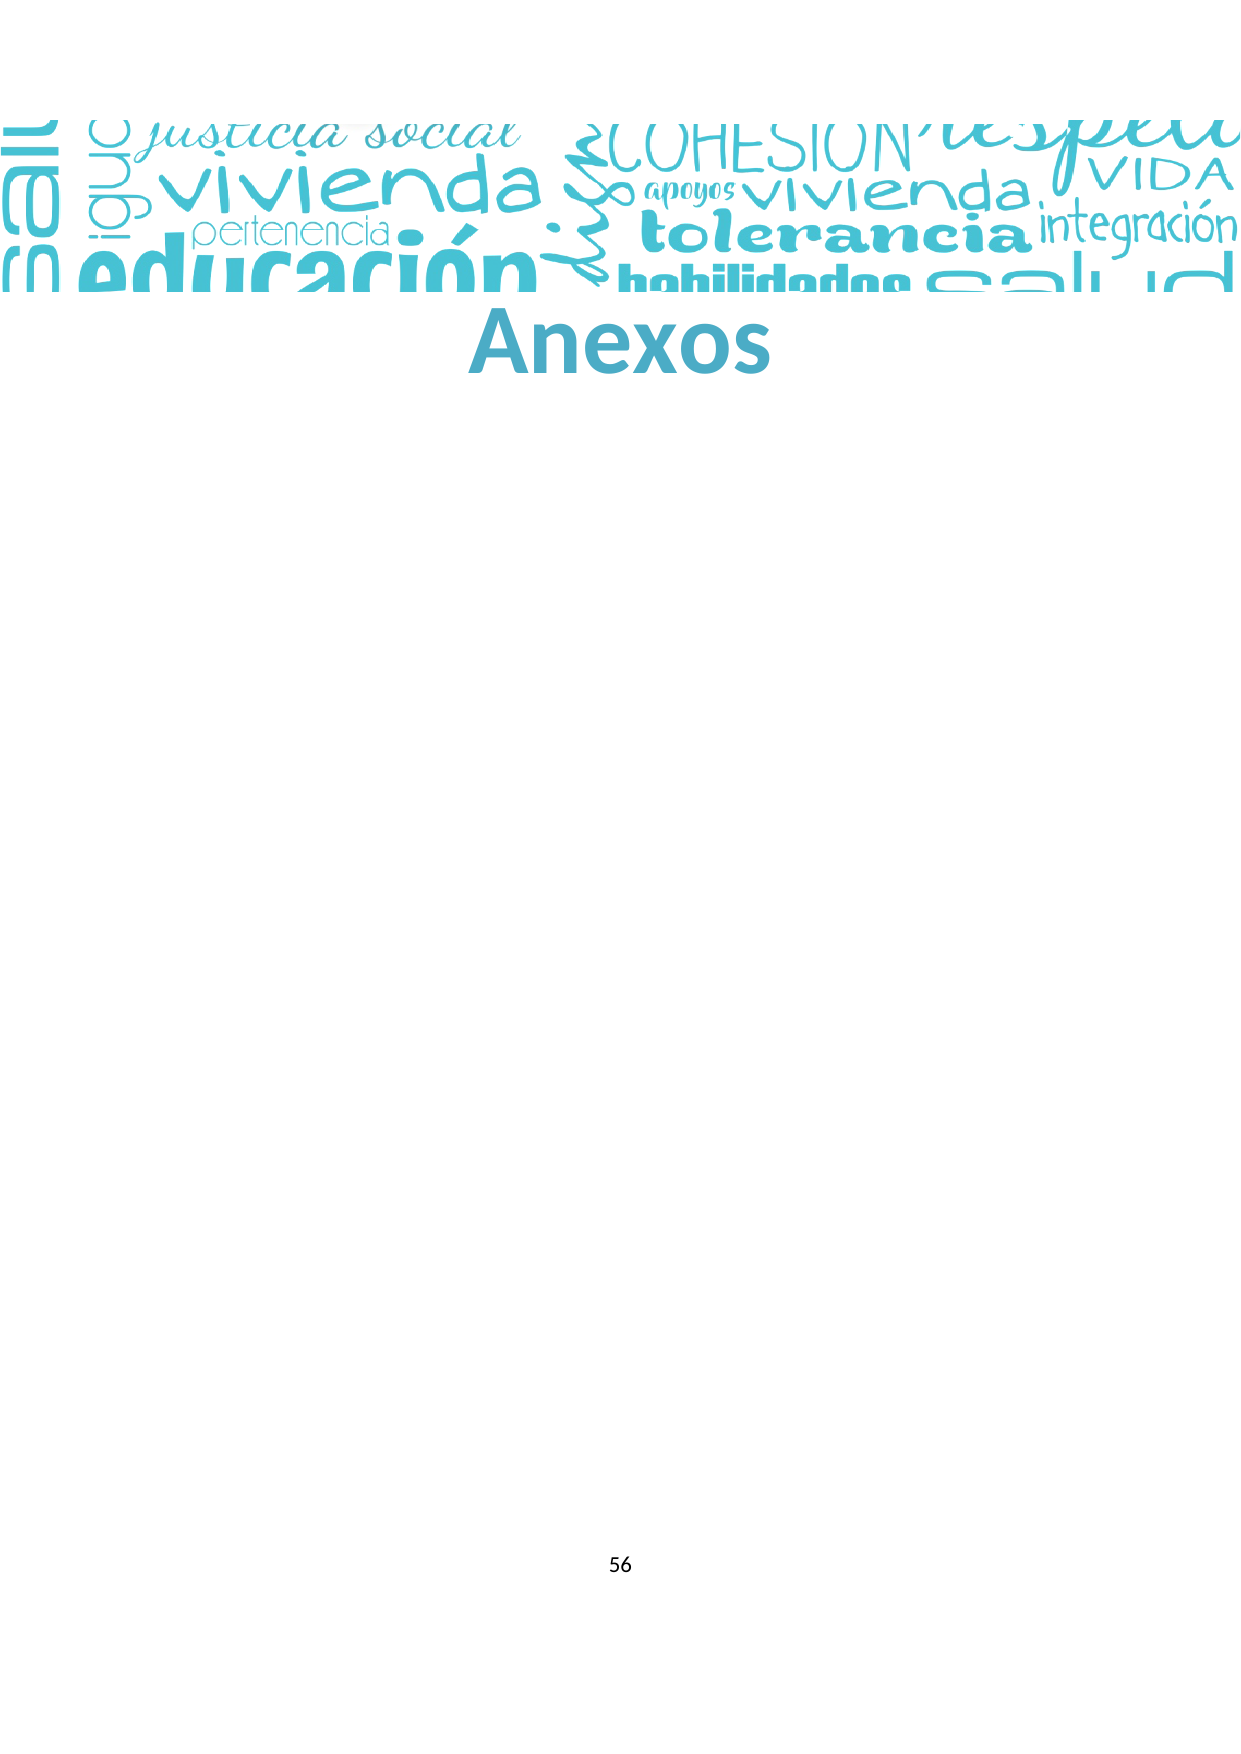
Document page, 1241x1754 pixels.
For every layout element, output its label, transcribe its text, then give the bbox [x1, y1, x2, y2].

text Anexos [177, 292, 1063, 398]
